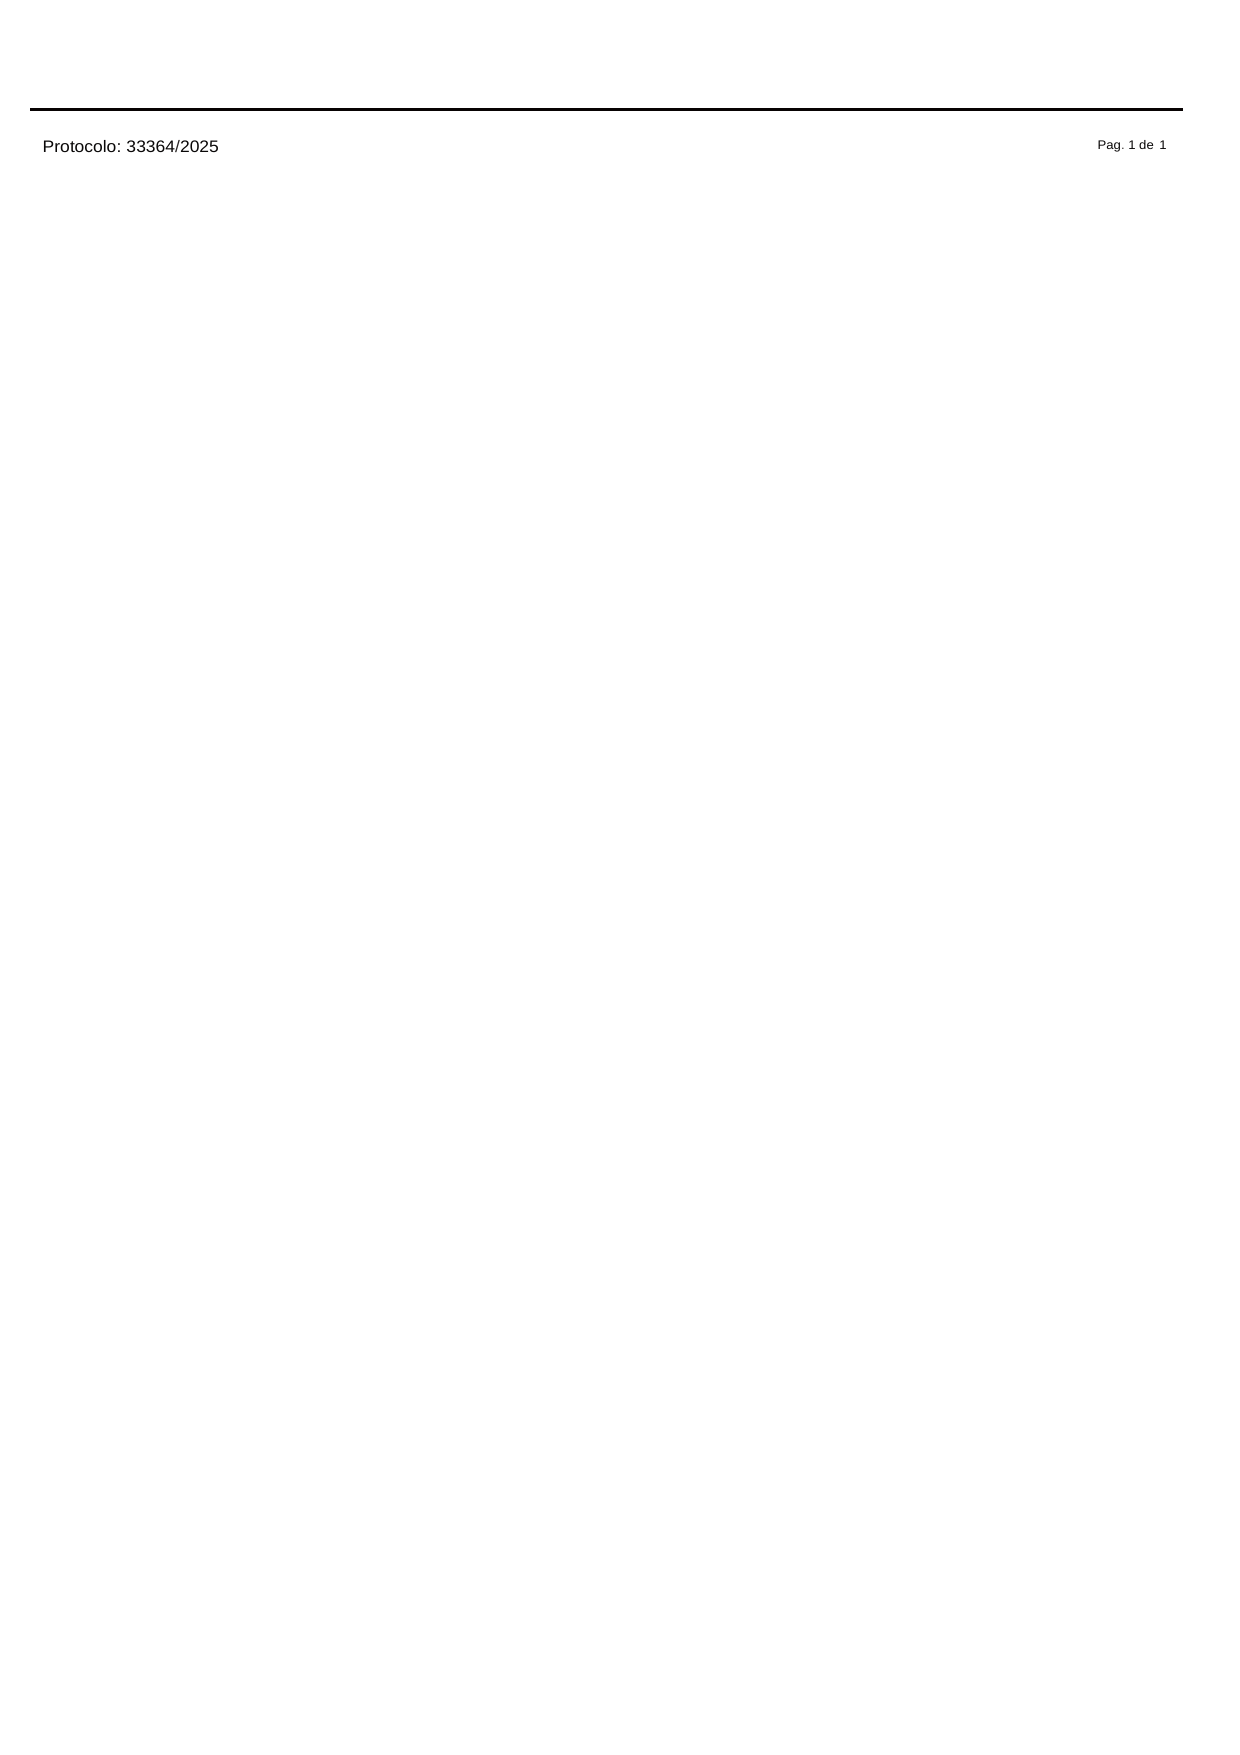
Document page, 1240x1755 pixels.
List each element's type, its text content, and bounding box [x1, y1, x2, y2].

text Protocolo: 33364/2025 Pag. 1 de 1 [42, 136, 1208, 156]
